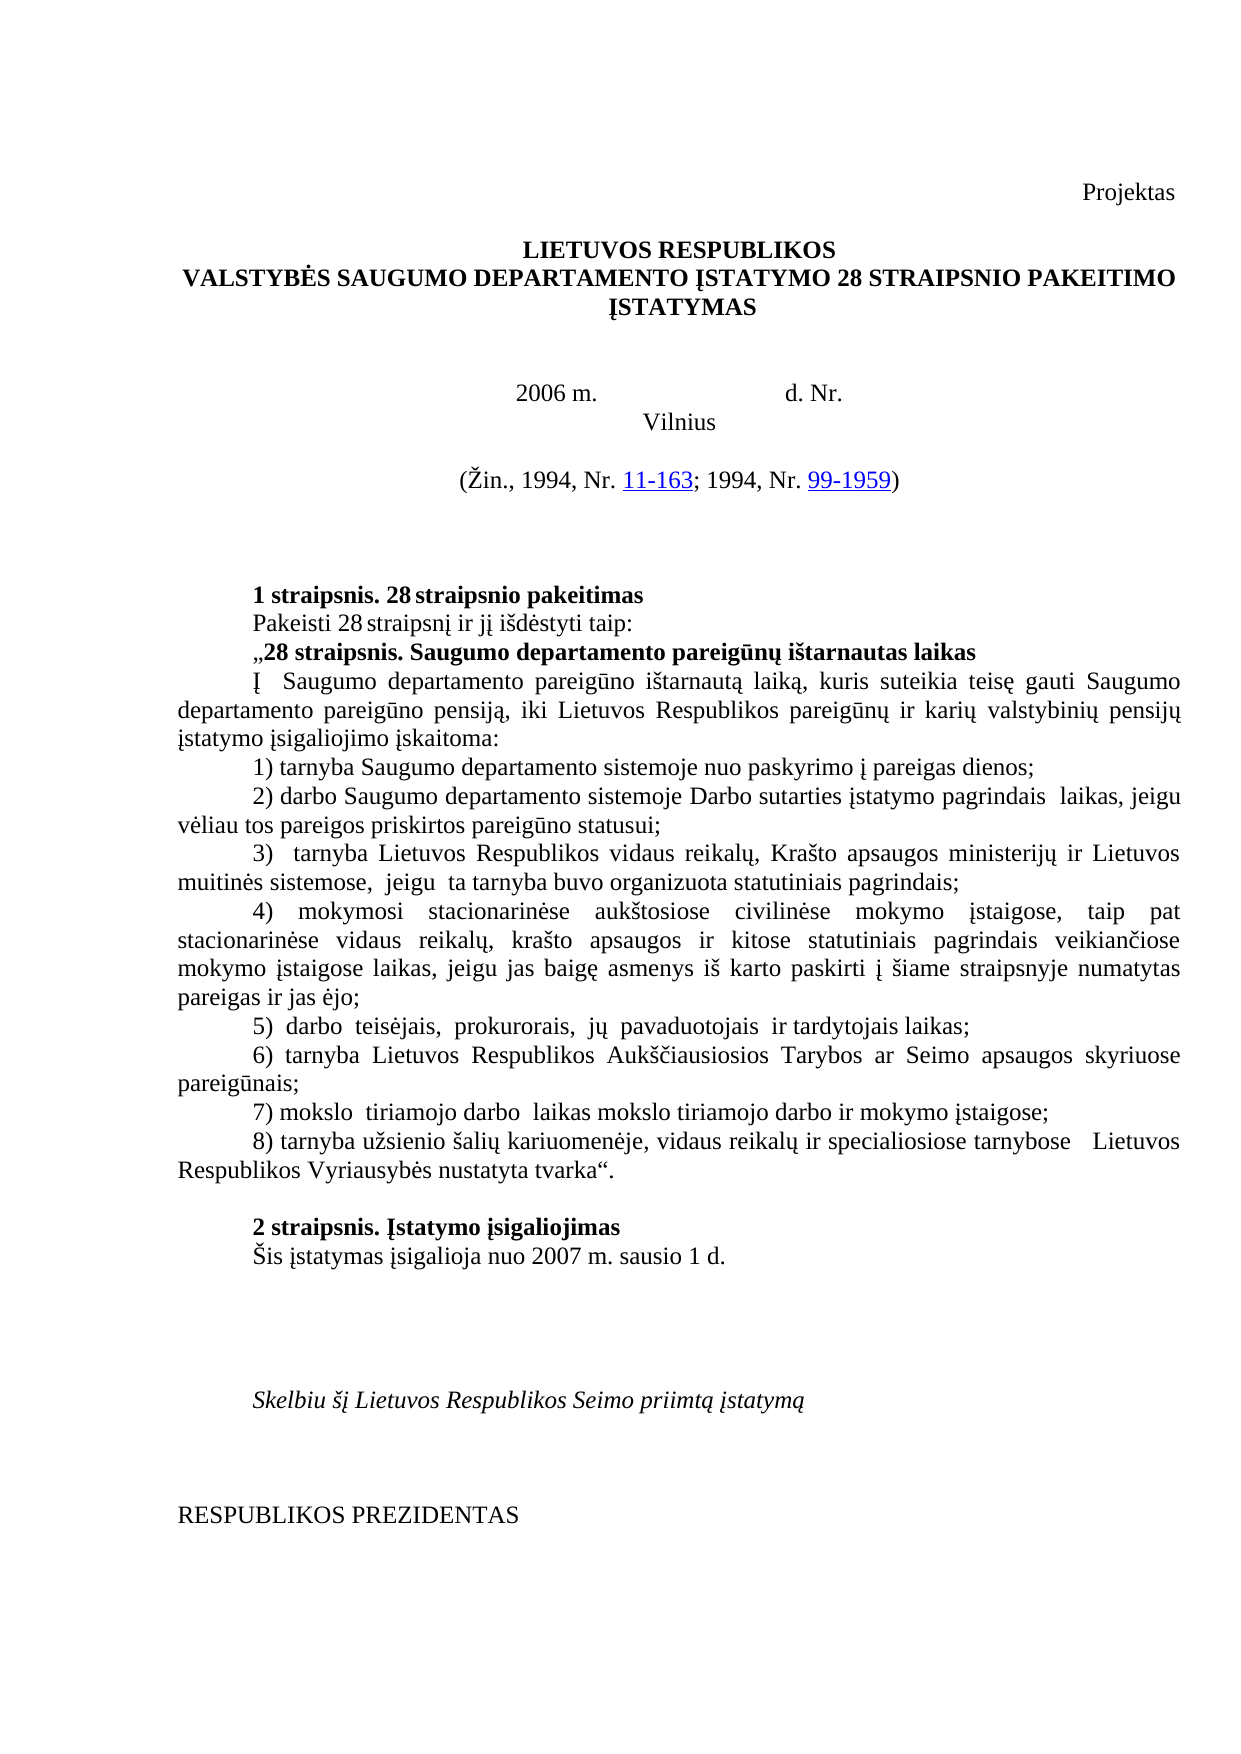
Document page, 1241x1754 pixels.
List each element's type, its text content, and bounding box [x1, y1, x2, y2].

text Skelbiu šį Lietuvos Respublikos Seimo priimtą įstatymą [177, 1385, 1181, 1413]
text 2) darbo Saugumo departamento sistemoje Darbo sutarties įstatymo pagrindais laikas, jeigu vėliau tos pareigos priskirtos pareigūno statusui; [177, 781, 1181, 838]
text LIETUVOS RESPUBLIKOS [177, 235, 1181, 263]
text Vilnius [177, 407, 1181, 436]
text VALSTYBĖS SAUGUMO DEPARTAMENTO ĮSTATYMO 28 STRAIPSNIO PAKEITIMO [177, 263, 1181, 292]
text Į Saugumo departamento pareigūno ištarnautą laiką, kuris suteikia teisę gauti Saugumo departamento pareigūno pensiją, iki Lietuvos Respublikos pareigūnų ir karių valstybinių pensijų įstatymo įsigaliojimo įskaitoma: [177, 666, 1181, 752]
text Šis įstatymas įsigalioja nuo 2007 m. sausio 1 d. [177, 1241, 1181, 1270]
text 2006 m. d. Nr. [177, 378, 1181, 407]
text Projektas [177, 177, 1181, 206]
text RESPUBLIKOS PREZIDENTAS [177, 1500, 1181, 1528]
text 7) mokslo tiriamojo darbo laikas mokslo tiriamojo darbo ir mokymo įstaigose; [177, 1097, 1181, 1126]
text 6) tarnyba Lietuvos Respublikos Aukščiausiosios Tarybos ar Seimo apsaugos skyriuose pareigūnais; [177, 1040, 1181, 1097]
text 1 straipsnis. 28 straipsnio pakeitimas [177, 580, 1181, 608]
text 3) tarnyba Lietuvos Respublikos vidaus reikalų, Krašto apsaugos ministerijų ir Lietuvos muitinės sistemose, jeigu ta tarnyba buvo organizuota statutiniais pagrindais; [177, 838, 1181, 896]
text „28 straipsnis. Saugumo departamento pareigūnų ištarnautas laikas [177, 637, 1181, 666]
text 1) tarnyba Saugumo departamento sistemoje nuo paskyrimo į pareigas dienos; [177, 752, 1181, 781]
text 5) darbo teisėjais, prokurorais, jų pavaduotojais ir tardytojais laikas; [177, 1011, 1181, 1040]
text 4) mokymosi stacionarinėse aukštosiose civilinėse mokymo įstaigose, taip pat stacionarinėse vidaus reikalų, krašto apsaugos ir kitose statutiniais pagrindais veikiančiose mokymo įstaigose laikas, jeigu jas baigę asmenys iš karto paskirti į šiame straipsnyje numatytas pareigas ir jas ėjo; [177, 896, 1181, 1011]
text 8) tarnyba užsienio šalių kariuomenėje, vidaus reikalų ir specialiosiose tarnybose Lietuvos Respublikos Vyriausybės nustatyta tvarka“. [177, 1126, 1181, 1183]
text (Žin., 1994, Nr. 11-163; 1994, Nr. 99-1959) [177, 465, 1181, 493]
text 2 straipsnis. Įstatymo įsigaliojimas [177, 1212, 1181, 1241]
text ĮSTATYMAS [177, 292, 1181, 321]
text Pakeisti 28 straipsnį ir jį išdėstyti taip: [177, 608, 1181, 637]
